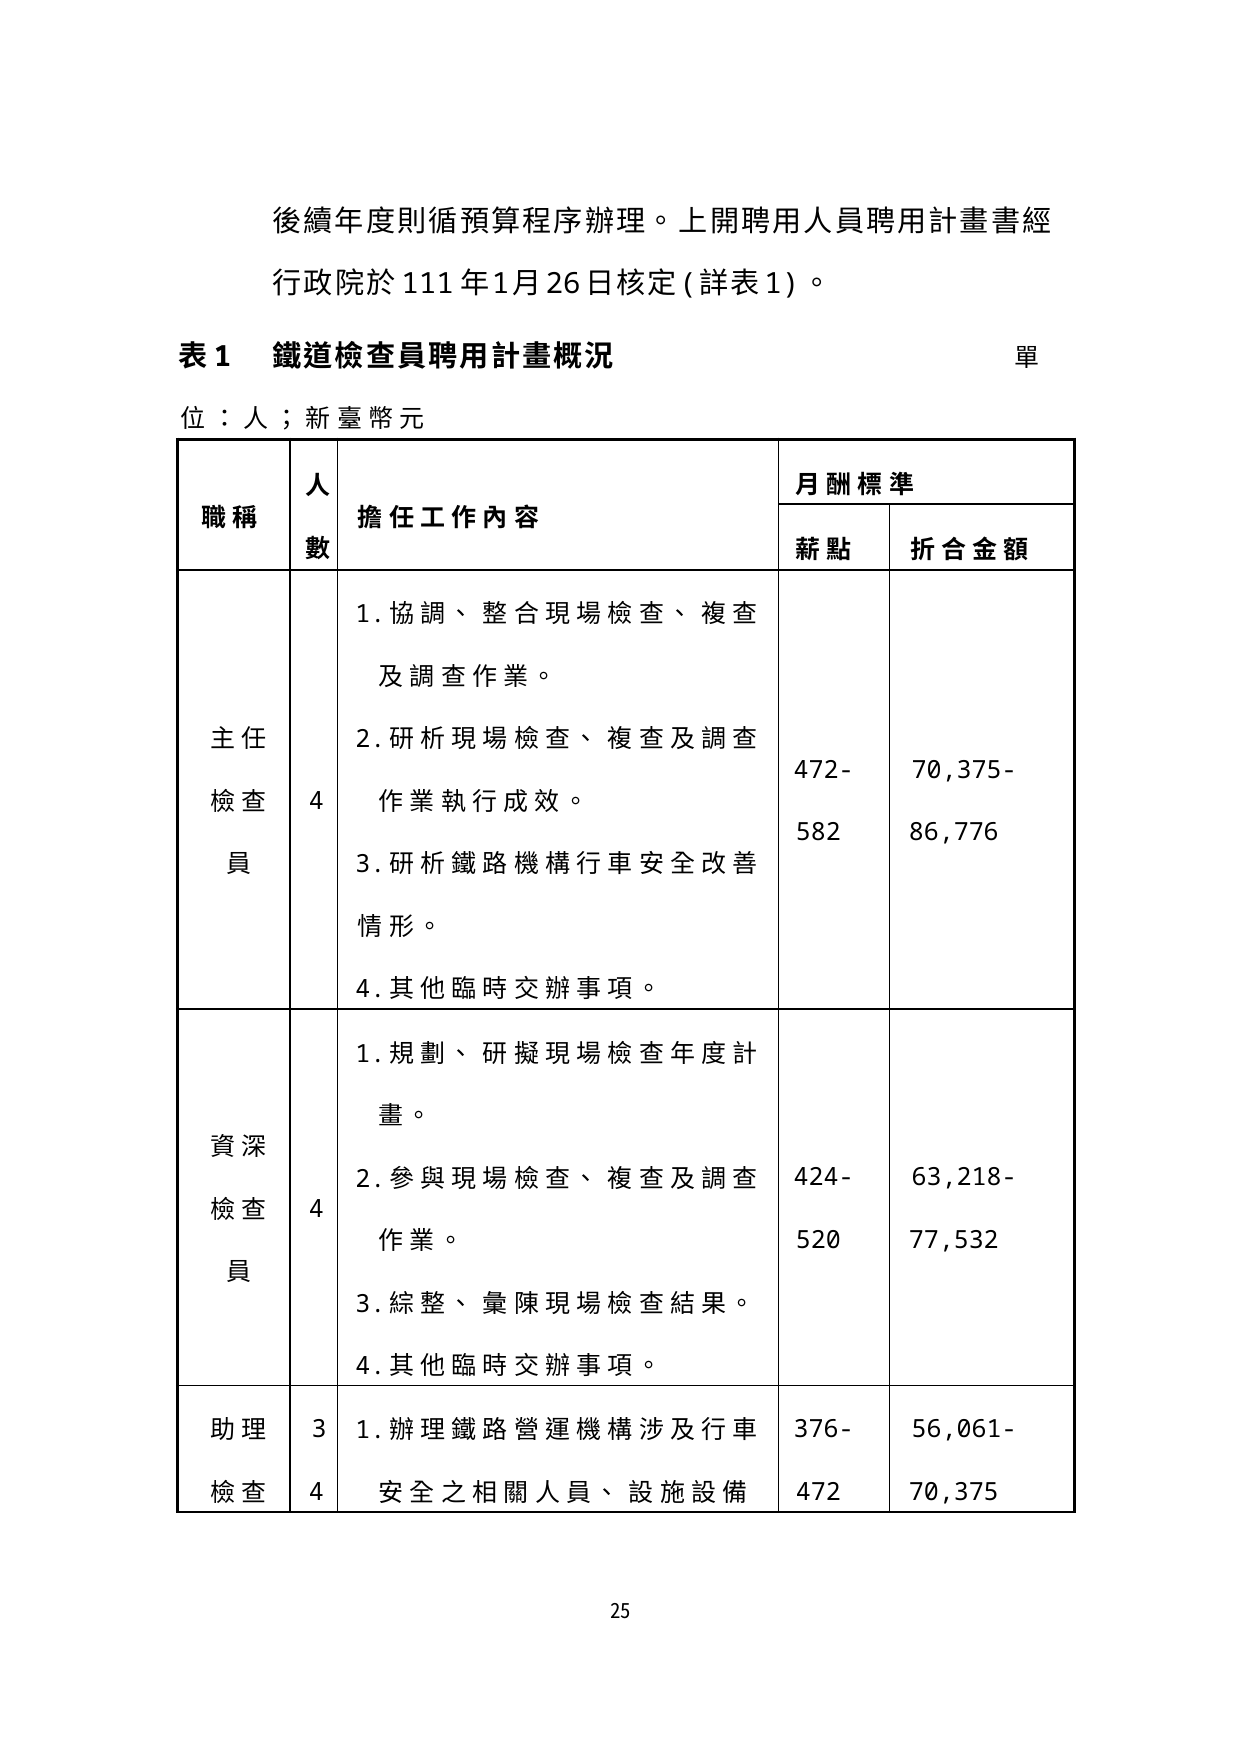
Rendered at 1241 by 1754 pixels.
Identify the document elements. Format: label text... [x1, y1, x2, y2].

table_cell 424-520 [779, 1010, 889, 1384]
table_header 職稱 [179, 441, 289, 569]
table_cell 63,218-77,532 [890, 1010, 1073, 1384]
table_cell 472-582 [779, 571, 889, 1008]
table_cell 助理檢查 [179, 1386, 289, 1511]
table_cell 4 [291, 1010, 337, 1384]
table_cell 1.協調、整合現場檢查、複查及調查作業。 2.研析現場檢查、複查及調查作業執行成效。 3.研析鐵路機構行車安全改善情形。 4.其他臨時交辦事項。 [338, 571, 778, 1008]
table_cell 34 [291, 1386, 337, 1511]
table_cell 1.規劃、研擬現場檢查年度計畫。 2.參與現場檢查、複查及調查作業。 3.綜整、彙陳現場檢查結果。 4.其他臨時交辦事項。 [338, 1010, 778, 1384]
table_cell 薪點 [779, 505, 889, 569]
table_cell 折合金額 [890, 505, 1073, 569]
table_cell 資深檢查員 [179, 1010, 289, 1384]
text 後續年度則循預算程序辦理。上開聘用人員聘用計畫書經行政院於111年1月26日核定(詳表1)。 [266, 177, 1063, 302]
table_header 擔任工作內容 [338, 441, 778, 569]
table_cell 1.辦理鐵路營運機構涉及行車安全之相關人員、設施設備 [338, 1386, 778, 1511]
table_cell 4 [291, 571, 337, 1008]
table_cell 376-472 [779, 1386, 889, 1511]
table_cell 主任檢查員 [179, 571, 289, 1008]
table_cell 70,375-86,776 [890, 571, 1073, 1008]
table_header 人數 [291, 441, 337, 569]
text 表1 鐵道檢查員聘用計畫概況 單位：人；新臺幣元 [163, 313, 1063, 438]
table_cell 56,061-70,375 [890, 1386, 1073, 1511]
table_header 月酬標準 [779, 441, 1073, 503]
